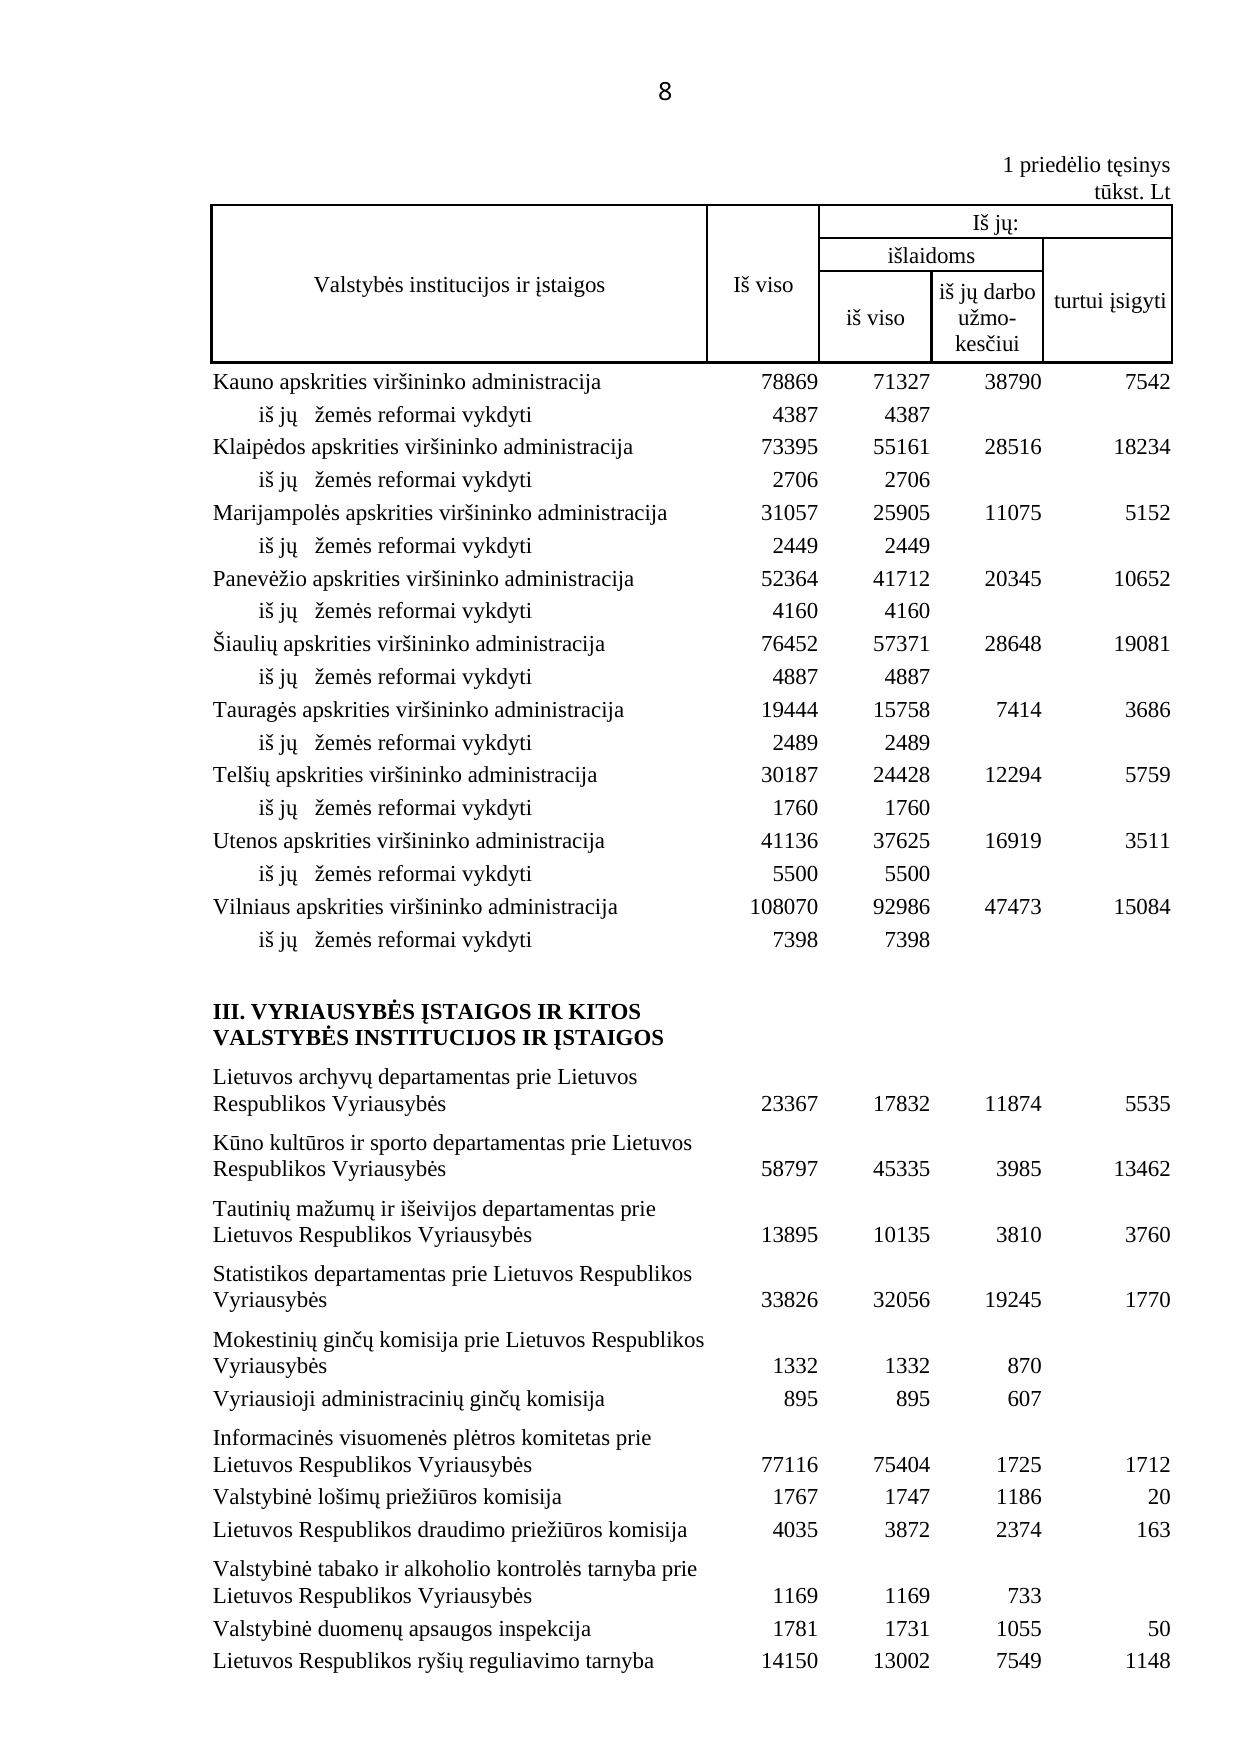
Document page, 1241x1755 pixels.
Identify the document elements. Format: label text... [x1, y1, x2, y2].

table_cell iš jų žemės reformai vykdyti [211, 657, 707, 689]
table_cell 1747 [819, 1477, 931, 1510]
table_cell [1043, 1543, 1172, 1608]
table_cell 1169 [819, 1543, 931, 1608]
table_cell 7542 [1043, 364, 1172, 394]
table_cell Statistikos departamentas prie Lietuvos Respublikos Vyriausybės [211, 1247, 707, 1313]
table_cell 33826 [707, 1247, 819, 1313]
table_cell 1148 [1043, 1641, 1172, 1674]
table_cell 31057 [707, 493, 819, 525]
table_cell 10652 [1043, 558, 1172, 591]
table_cell 14150 [707, 1641, 819, 1674]
table_cell Lietuvos archyvų departamentas prie Lietuvos Respublikos Vyriausybės [211, 1050, 707, 1116]
table_cell 2489 [707, 722, 819, 755]
table_cell išlaidoms [820, 239, 1042, 270]
table_cell 45335 [819, 1116, 931, 1182]
table_cell 1760 [707, 788, 819, 821]
table_cell 77116 [707, 1411, 819, 1477]
table_cell [1043, 394, 1172, 427]
table_header 1 priedėlio tęsinys tūkst. Lt [211, 150, 1172, 204]
table_cell Utenos apskrities viršininko administracija [211, 821, 707, 853]
table_cell Kauno apskrities viršininko administracija [211, 364, 707, 394]
table_cell 4887 [707, 657, 819, 689]
table_cell [707, 952, 819, 985]
table_cell 1731 [819, 1608, 931, 1641]
table_cell iš jų žemės reformai vykdyti [211, 854, 707, 886]
table_cell 5500 [707, 854, 819, 886]
table_cell 17832 [819, 1050, 931, 1116]
table_cell [931, 919, 1043, 952]
table_cell Mokestinių ginčų komisija prie Lietuvos Respublikos Vyriausybės [211, 1313, 707, 1378]
table_cell Tautinių mažumų ir išeivijos departamentas prie Lietuvos Respublikos Vyriausybės [211, 1182, 707, 1247]
table_cell iš jų žemės reformai vykdyti [211, 460, 707, 493]
table_cell 55161 [819, 427, 931, 460]
table_cell iš jų žemės reformai vykdyti [211, 525, 707, 558]
table_cell [1043, 1379, 1172, 1411]
table_cell 78869 [707, 364, 819, 394]
table_cell 16919 [931, 821, 1043, 853]
table_cell 18234 [1043, 427, 1172, 460]
table_cell 163 [1043, 1510, 1172, 1543]
table_cell 52364 [707, 558, 819, 591]
table_cell 1055 [931, 1608, 1043, 1641]
table_cell iš jų žemės reformai vykdyti [211, 788, 707, 821]
table_cell 12294 [931, 755, 1043, 788]
table_cell 4387 [819, 394, 931, 427]
table_cell 3985 [931, 1116, 1043, 1182]
table_cell Tauragės apskrities viršininko administracija [211, 690, 707, 722]
table_cell [931, 854, 1043, 886]
table_cell 3511 [1043, 821, 1172, 853]
table_cell iš viso [820, 272, 930, 361]
table_cell 4387 [707, 394, 819, 427]
table_cell 57371 [819, 624, 931, 657]
table_cell Valstybinė tabako ir alkoholio kontrolės tarnyba prie Lietuvos Respublikos Vyriausybės [211, 1543, 707, 1608]
table_cell 108070 [707, 886, 819, 919]
table_cell Panevėžio apskrities viršininko administracija [211, 558, 707, 591]
table_cell [1043, 952, 1172, 985]
table_cell Valstybinė lošimų priežiūros komisija [211, 1477, 707, 1510]
table_cell [931, 394, 1043, 427]
table_cell 2449 [819, 525, 931, 558]
table_cell [819, 952, 931, 985]
table_cell 4160 [819, 591, 931, 624]
table_cell 23367 [707, 1050, 819, 1116]
table_cell 7398 [819, 919, 931, 952]
table_cell [1043, 919, 1172, 952]
table_cell 1760 [819, 788, 931, 821]
table_cell 11075 [931, 493, 1043, 525]
table_cell [1043, 788, 1172, 821]
table_cell 24428 [819, 755, 931, 788]
table_cell III. VYRIAUSYBĖS ĮSTAIGOS IR KITOS VALSTYBĖS INSTITUCIJOS IR ĮSTAIGOS [211, 985, 707, 1050]
table_cell 13002 [819, 1641, 931, 1674]
table_cell [931, 657, 1043, 689]
table_cell 15758 [819, 690, 931, 722]
table_cell 41136 [707, 821, 819, 853]
table_cell 5152 [1043, 493, 1172, 525]
table_cell 30187 [707, 755, 819, 788]
table_cell 32056 [819, 1247, 931, 1313]
table_cell 19245 [931, 1247, 1043, 1313]
table_cell 76452 [707, 624, 819, 657]
table_cell 1725 [931, 1411, 1043, 1477]
table_cell 2449 [707, 525, 819, 558]
table_cell 4160 [707, 591, 819, 624]
table_cell Vyriausioji administracinių ginčų komisija [211, 1379, 707, 1411]
table_cell [819, 985, 931, 1050]
table_cell Klaipėdos apskrities viršininko administracija [211, 427, 707, 460]
table_cell [931, 985, 1043, 1050]
table_cell Kūno kultūros ir sporto departamentas prie Lietuvos Respublikos Vyriausybės [211, 1116, 707, 1182]
table_cell 4887 [819, 657, 931, 689]
table_cell turtui įsigyti [1044, 239, 1171, 361]
table_cell [1043, 525, 1172, 558]
table_cell 1186 [931, 1477, 1043, 1510]
table_cell [931, 525, 1043, 558]
table_cell 895 [819, 1379, 931, 1411]
table_cell 11874 [931, 1050, 1043, 1116]
table_cell 870 [931, 1313, 1043, 1378]
table_cell 895 [707, 1379, 819, 1411]
table_cell 50 [1043, 1608, 1172, 1641]
table_cell [931, 591, 1043, 624]
table_cell 1169 [707, 1543, 819, 1608]
table_cell iš jų žemės reformai vykdyti [211, 394, 707, 427]
table_cell 7414 [931, 690, 1043, 722]
table_cell iš jų žemės reformai vykdyti [211, 591, 707, 624]
table_cell 38790 [931, 364, 1043, 394]
table_cell 13462 [1043, 1116, 1172, 1182]
table_cell [1043, 657, 1172, 689]
table_cell 1767 [707, 1477, 819, 1510]
table_cell Vilniaus apskrities viršininko administracija [211, 886, 707, 919]
table_cell Informacinės visuomenės plėtros komitetas prie Lietuvos Respublikos Vyriausybės [211, 1411, 707, 1477]
table_cell 2489 [819, 722, 931, 755]
table_cell 3810 [931, 1182, 1043, 1247]
table_cell [1043, 460, 1172, 493]
table_cell 25905 [819, 493, 931, 525]
table_cell 2374 [931, 1510, 1043, 1543]
table_cell 37625 [819, 821, 931, 853]
table_cell [1043, 985, 1172, 1050]
table_cell [1043, 1313, 1172, 1378]
table_cell 41712 [819, 558, 931, 591]
table_cell [1043, 591, 1172, 624]
table_cell 13895 [707, 1182, 819, 1247]
table_cell 92986 [819, 886, 931, 919]
table_cell 75404 [819, 1411, 931, 1477]
table_cell [931, 952, 1043, 985]
table_cell 19081 [1043, 624, 1172, 657]
table_cell 19444 [707, 690, 819, 722]
table_cell 3686 [1043, 690, 1172, 722]
table_cell [211, 952, 707, 985]
table_cell 7549 [931, 1641, 1043, 1674]
table_cell 1332 [819, 1313, 931, 1378]
table_cell iš jų žemės reformai vykdyti [211, 722, 707, 755]
table_cell 4035 [707, 1510, 819, 1543]
table_cell Šiaulių apskrities viršininko administracija [211, 624, 707, 657]
table_cell Valstybinė duomenų apsaugos inspekcija [211, 1608, 707, 1641]
table_cell 58797 [707, 1116, 819, 1182]
table_cell [1043, 722, 1172, 755]
table_cell 28516 [931, 427, 1043, 460]
table_cell 1770 [1043, 1247, 1172, 1313]
table_cell 2706 [707, 460, 819, 493]
table_cell 7398 [707, 919, 819, 952]
table_cell 15084 [1043, 886, 1172, 919]
table_cell 2706 [819, 460, 931, 493]
table_cell 1332 [707, 1313, 819, 1378]
table_cell 28648 [931, 624, 1043, 657]
table_cell Lietuvos Respublikos draudimo priežiūros komisija [211, 1510, 707, 1543]
table_cell Iš jų: [820, 206, 1171, 237]
table_cell 71327 [819, 364, 931, 394]
table_cell [1043, 854, 1172, 886]
table_cell 5535 [1043, 1050, 1172, 1116]
table_cell iš jų žemės reformai vykdyti [211, 919, 707, 952]
table_cell 1712 [1043, 1411, 1172, 1477]
table_cell 1781 [707, 1608, 819, 1641]
table_cell Valstybės institucijos ir įstaigos [213, 206, 706, 361]
table_cell 20 [1043, 1477, 1172, 1510]
table_cell 607 [931, 1379, 1043, 1411]
table_cell 5759 [1043, 755, 1172, 788]
table_cell Telšių apskrities viršininko administracija [211, 755, 707, 788]
table_cell 3872 [819, 1510, 931, 1543]
table_cell [931, 722, 1043, 755]
table_cell [931, 460, 1043, 493]
table_cell 733 [931, 1543, 1043, 1608]
table_cell Iš viso [708, 206, 818, 361]
table_cell Lietuvos Respublikos ryšių reguliavimo tarnyba [211, 1641, 707, 1674]
table_cell iš jų darbo užmo-kesčiui [933, 272, 1042, 361]
table_cell 10135 [819, 1182, 931, 1247]
table_cell 73395 [707, 427, 819, 460]
table_cell 3760 [1043, 1182, 1172, 1247]
table_cell [707, 985, 819, 1050]
table_cell 47473 [931, 886, 1043, 919]
table_cell 20345 [931, 558, 1043, 591]
table_cell 5500 [819, 854, 931, 886]
table_cell Marijampolės apskrities viršininko administracija [211, 493, 707, 525]
table_cell [931, 788, 1043, 821]
